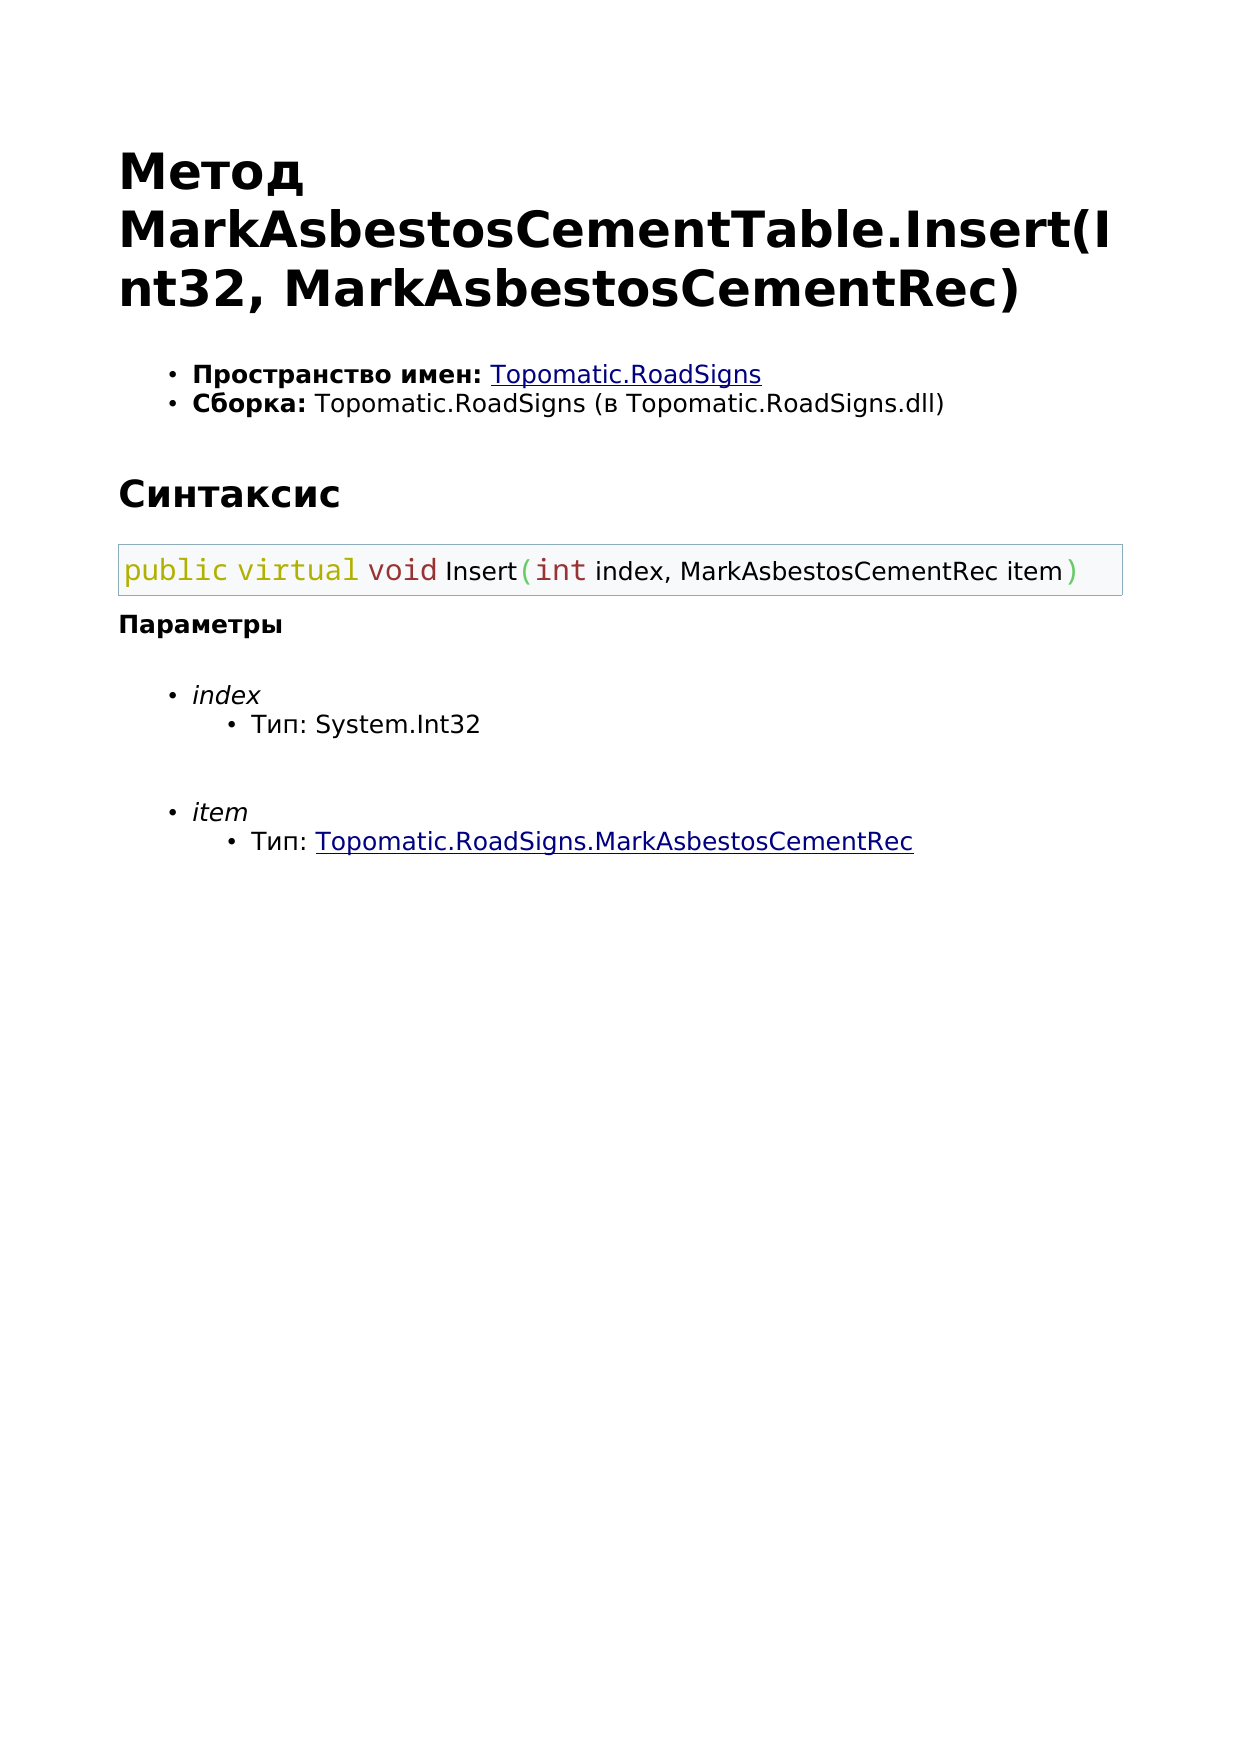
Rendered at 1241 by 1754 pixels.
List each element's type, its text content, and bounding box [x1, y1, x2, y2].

subtitle Синтаксис [118, 473, 1122, 516]
list item [177, 798, 1122, 827]
subtitle Метод MarkAsbestosCementTable.Insert(Int32, MarkAsbestosCementRec) [118, 143, 1122, 318]
list Тип: Topomatic.RoadSigns.MarkAsbestosCementRec [236, 827, 1122, 857]
text Параметры [118, 610, 1122, 639]
list Пространство имен: Topomatic.RoadSigns [177, 360, 1122, 389]
table_header public virtual void Insert(int index, MarkAsbestosCementRec item) [119, 545, 1122, 595]
list Сборка: Topomatic.RoadSigns (в Topomatic.RoadSigns.dll) [177, 389, 1122, 418]
list Тип: System.Int32 [236, 710, 1122, 739]
list index [177, 681, 1122, 710]
